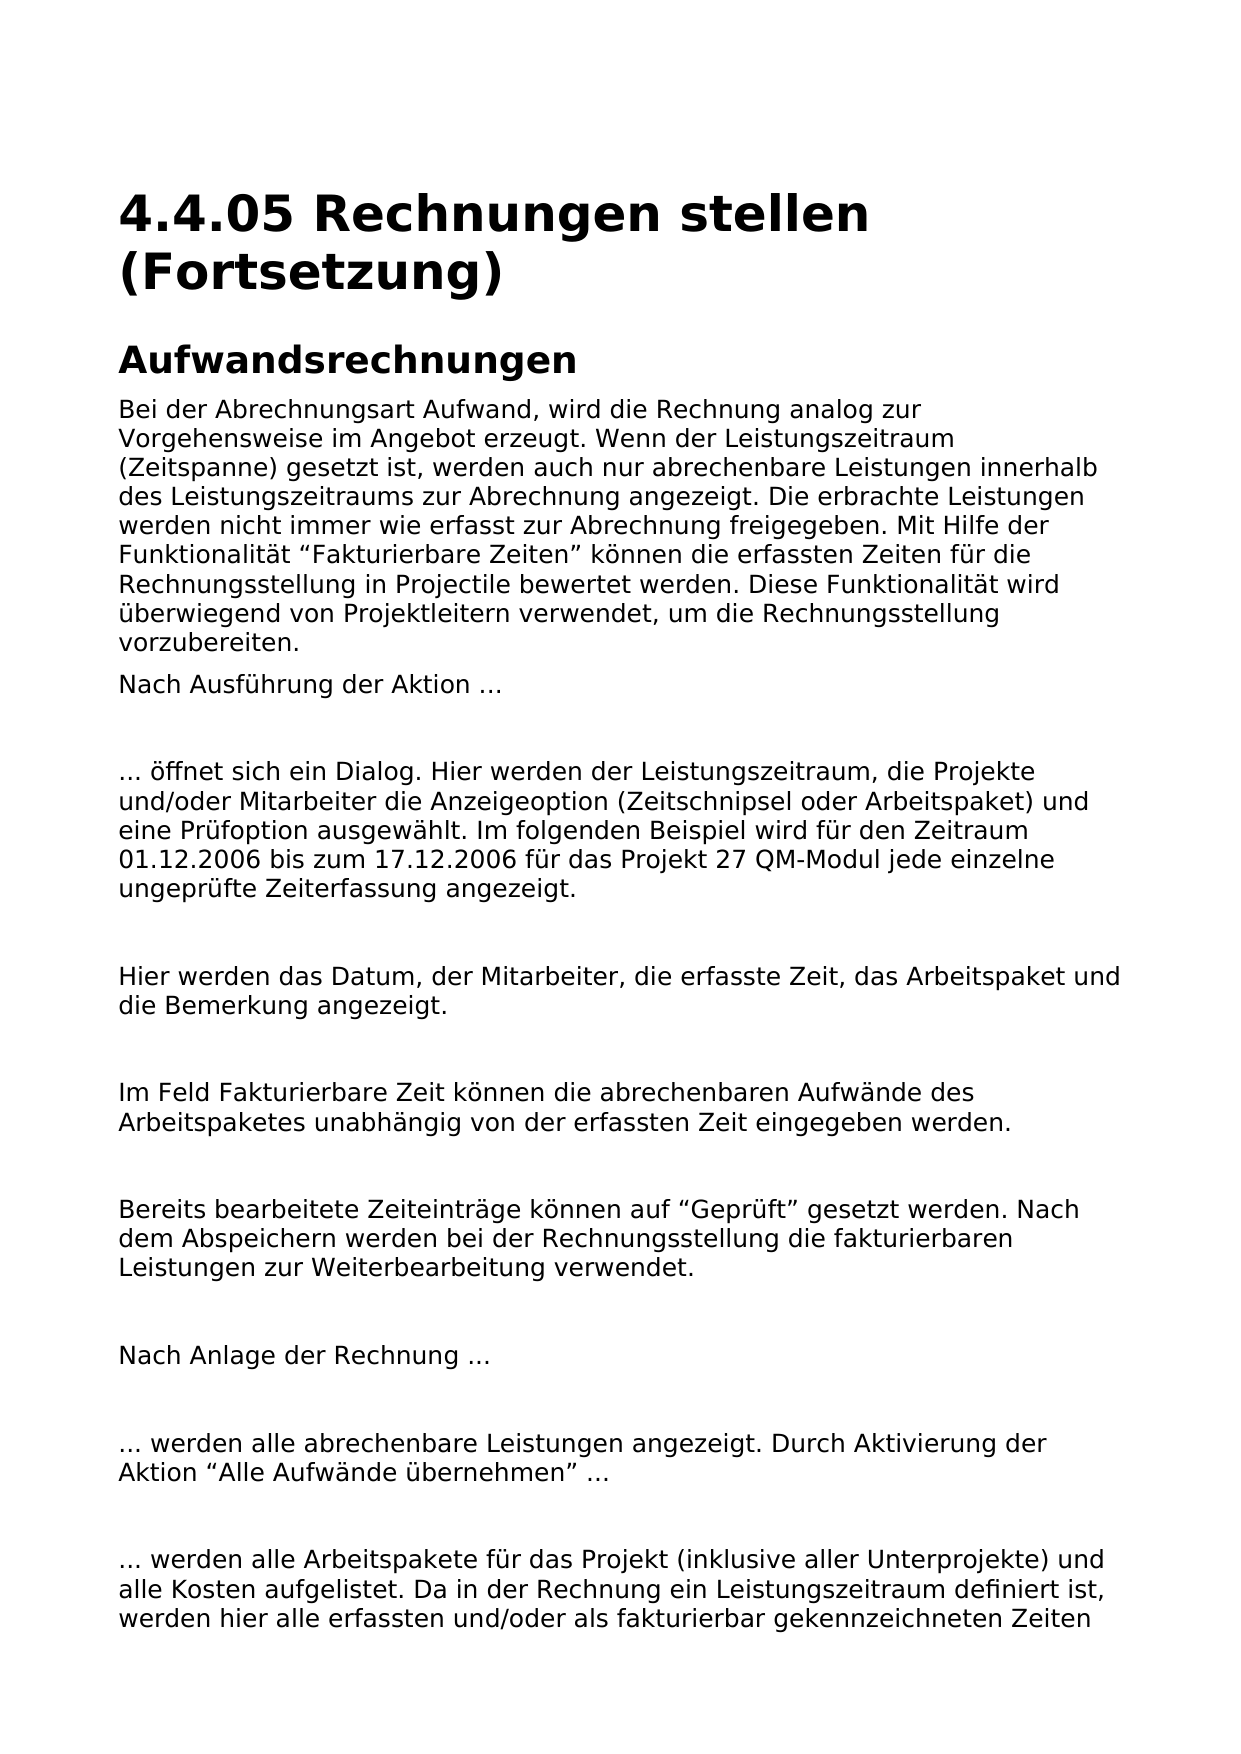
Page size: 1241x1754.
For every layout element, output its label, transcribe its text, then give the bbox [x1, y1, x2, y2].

text Bei der Abrechnungsart Aufwand, wird die Rechnung analog zur Vorgehensweise im Angebot erzeugt. Wenn der Leistungszeitraum (Zeitspanne) gesetzt ist, werden auch nur abrechenbare Leistungen innerhalb des Leistungszeitraums zur Abrechnung angezeigt. Die erbrachte Leistungen werden nicht immer wie erfasst zur Abrechnung freigegeben. Mit Hilfe der Funktionalität “Fakturierbare Zeiten” können die erfassten Zeiten für die Rechnungsstellung in Projectile bewertet werden. Diese Funktionalität wird überwiegend von Projektleitern verwendet, um die Rechnungsstellung vorzubereiten. [118, 395, 1122, 657]
text Hier werden das Datum, der Mitarbeiter, die erfasste Zeit, das Arbeitspaket und die Bemerkung angezeigt. [118, 962, 1122, 1020]
text ... werden alle abrechenbare Leistungen angezeigt. Durch Aktivierung der Aktion “Alle Aufwände übernehmen” ... [118, 1429, 1122, 1487]
text ... werden alle Arbeitspakete für das Projekt (inklusive aller Unterprojekte) und alle Kosten aufgelistet. Da in der Rechnung ein Leistungszeitraum definiert ist, werden hier alle erfassten und/oder als fakturierbar gekennzeichneten Zeiten [118, 1546, 1122, 1633]
subtitle Aufwandsrechnungen [118, 339, 1122, 382]
text ... öffnet sich ein Dialog. Hier werden der Leistungszeitraum, die Projekte und/oder Mitarbeiter die Anzeigeoption (Zeitschnipsel oder Arbeitspaket) und eine Prüfoption ausgewählt. Im folgenden Beispiel wird für den Zeitraum 01.12.2006 bis zum 17.12.2006 für das Projekt 27 QM-Modul jede einzelne ungeprüfte Zeiterfassung angezeigt. [118, 757, 1122, 903]
subtitle 4.4.05 Rechnungen stellen (Fortsetzung) [118, 185, 1122, 301]
text Nach Anlage der Rechnung ... [118, 1341, 1122, 1370]
text Nach Ausführung der Aktion ... [118, 670, 1122, 699]
text Im Feld Fakturierbare Zeit können die abrechenbaren Aufwände des Arbeitspaketes unabhängig von der erfassten Zeit eingegeben werden. [118, 1078, 1122, 1137]
text Bereits bearbeitete Zeiteinträge können auf “Geprüft” gesetzt werden. Nach dem Abspeichern werden bei der Rechnungsstellung die fakturierbaren Leistungen zur Weiterbearbeitung verwendet. [118, 1195, 1122, 1283]
